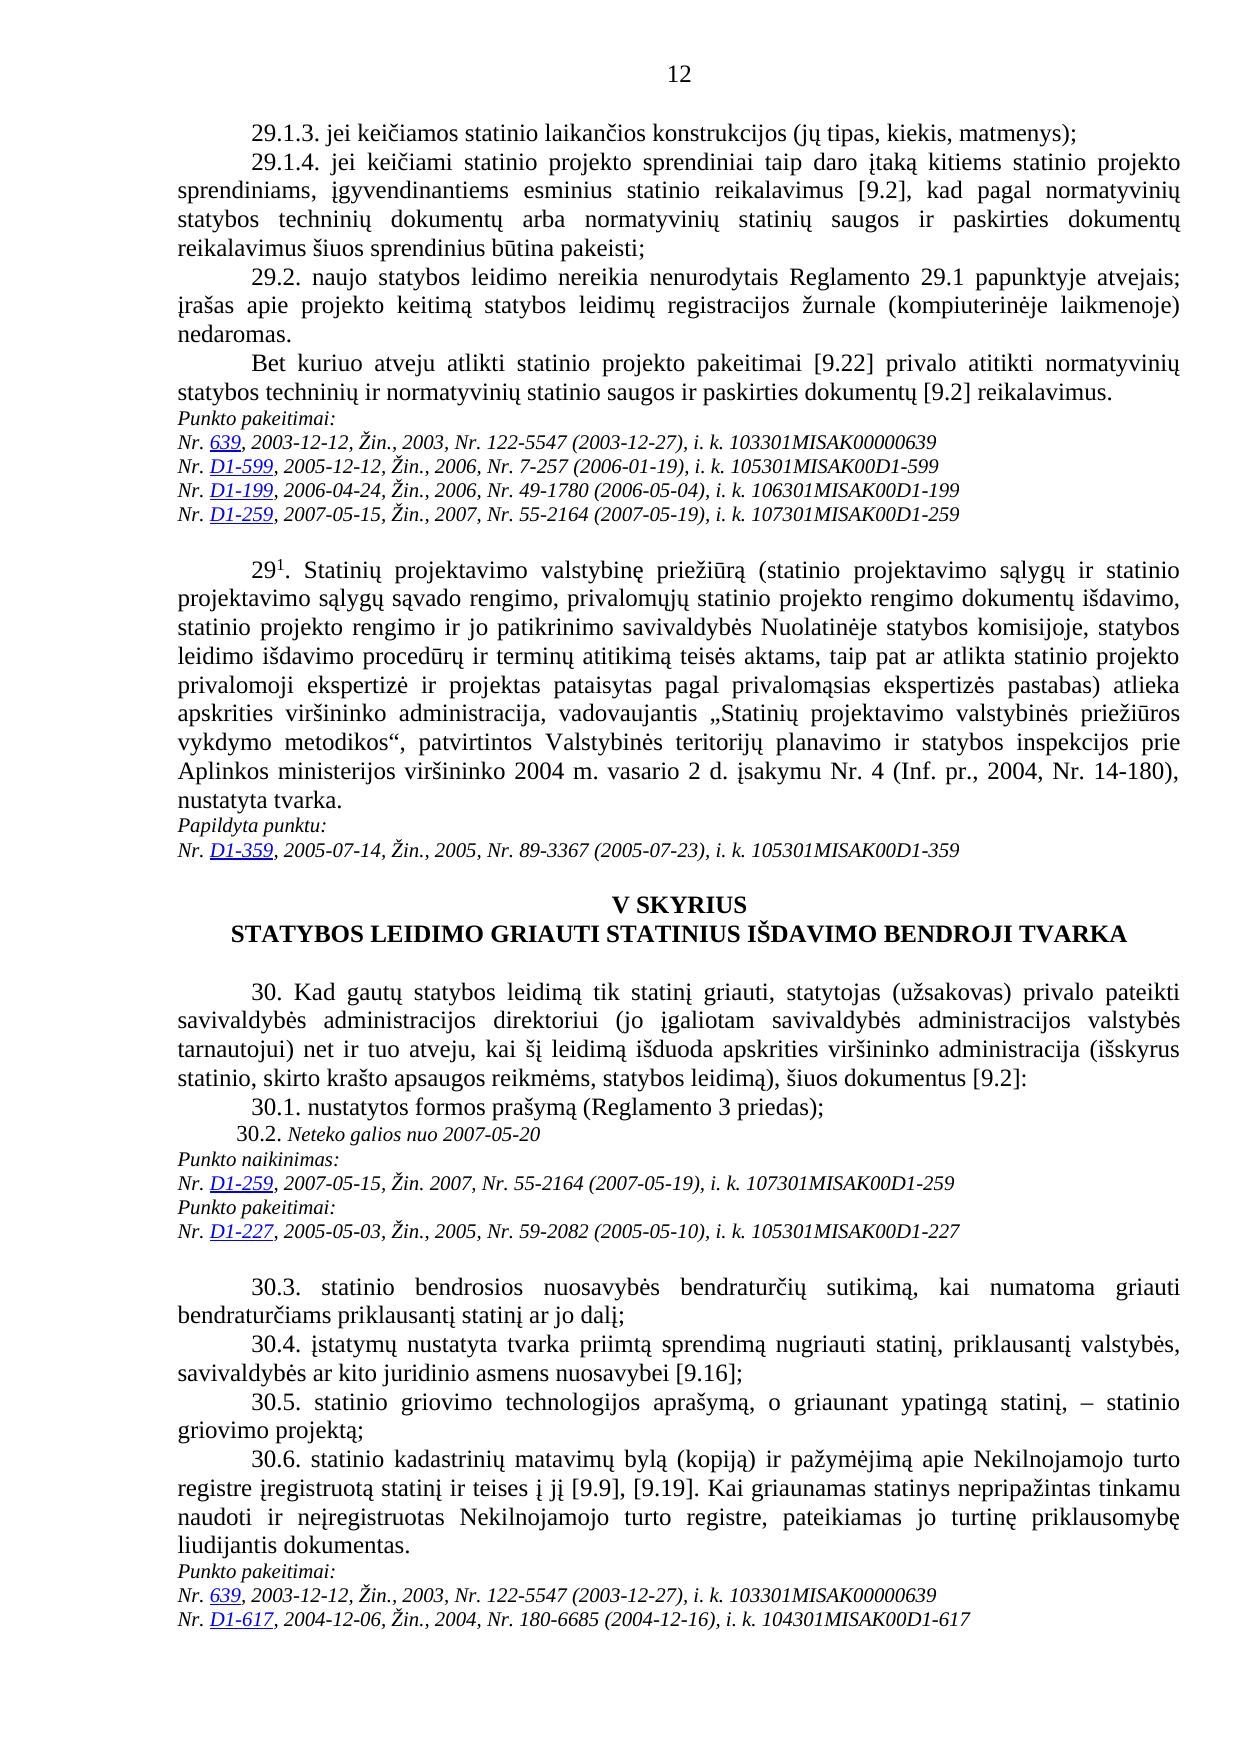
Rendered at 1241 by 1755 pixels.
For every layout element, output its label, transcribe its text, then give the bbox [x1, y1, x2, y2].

text 30.3. statinio bendrosios nuosavybės bendraturčių sutikimą, kai numatoma griauti bendraturčiams priklausantį statinį ar jo dalį; [177, 1272, 1181, 1329]
text Nr. D1-359, 2005-07-14, Žin., 2005, Nr. 89-3367 (2005-07-23), i. k. 105301MISAK00D1-359 [177, 837, 1181, 862]
text Punkto pakeitimai: [177, 1559, 1181, 1583]
text 30.2. Neteko galios nuo 2007-05-20 [177, 1120, 1181, 1147]
text 291. Statinių projektavimo valstybinę priežiūrą (statinio projektavimo sąlygų ir statinio projektavimo sąlygų sąvado rengimo, privalomųjų statinio projekto rengimo dokumentų išdavimo, statinio projekto rengimo ir jo patikrinimo savivaldybės Nuolatinėje statybos komisijoje, statybos leidimo išdavimo procedūrų ir terminų atitikimą teisės aktams, taip pat ar atlikta statinio projekto privalomoji ekspertizė ir projektas pataisytas pagal privalomąsias ekspertizės pastabas) atlieka apskrities viršininko administracija, vadovaujantis „Statinių projektavimo valstybinės priežiūros vykdymo metodikos“, patvirtintos Valstybinės teritorijų planavimo ir statybos inspekcijos prie Aplinkos ministerijos viršininko 2004 m. vasario 2 d. įsakymu Nr. 4 (Inf. pr., 2004, Nr. 14-180), nustatyta tvarka. [177, 555, 1181, 813]
text Nr. D1-227, 2005-05-03, Žin., 2005, Nr. 59-2082 (2005-05-10), i. k. 105301MISAK00D1-227 [177, 1219, 1181, 1243]
text V SKYRIUS [177, 890, 1181, 919]
text Nr. D1-599, 2005-12-12, Žin., 2006, Nr. 7-257 (2006-01-19), i. k. 105301MISAK00D1-599 [177, 454, 1181, 478]
text Nr. D1-199, 2006-04-24, Žin., 2006, Nr. 49-1780 (2006-05-04), i. k. 106301MISAK00D1-199 [177, 478, 1181, 502]
text 30.4. įstatymų nustatyta tvarka priimtą sprendimą nugriauti statinį, priklausantį valstybės, savivaldybės ar kito juridinio asmens nuosavybei [9.16]; [177, 1329, 1181, 1387]
text 30.5. statinio griovimo technologijos aprašymą, o griaunant ypatingą statinį, – statinio griovimo projektą; [177, 1387, 1181, 1444]
text 30.6. statinio kadastrinių matavimų bylą (kopiją) ir pažymėjimą apie Nekilnojamojo turto registre įregistruotą statinį ir teises į jį [9.9], [9.19]. Kai griaunamas statinys nepripažintas tinkamu naudoti ir neįregistruotas Nekilnojamojo turto registre, pateikiamas jo turtinę priklausomybę liudijantis dokumentas. [177, 1444, 1181, 1559]
text 30. Kad gautų statybos leidimą tik statinį griauti, statytojas (užsakovas) privalo pateikti savivaldybės administracijos direktoriui (jo įgaliotam savivaldybės administracijos valstybės tarnautojui) net ir tuo atveju, kai šį leidimą išduoda apskrities viršininko administracija (išskyrus statinio, skirto krašto apsaugos reikmėms, statybos leidimą), šiuos dokumentus [9.2]: [177, 977, 1181, 1092]
text STATYBOS LEIDIMO GRIAUTI STATINIUS IŠDAVIMO BENDROJI TVARKA [177, 919, 1181, 948]
text 30.1. nustatytos formos prašymą (Reglamento 3 priedas); [177, 1092, 1181, 1120]
text Nr. 639, 2003-12-12, Žin., 2003, Nr. 122-5547 (2003-12-27), i. k. 103301MISAK00000639 [177, 1583, 1181, 1607]
text Punkto pakeitimai: [177, 406, 1181, 430]
text Bet kuriuo atveju atlikti statinio projekto pakeitimai [9.22] privalo atitikti normatyvinių statybos techninių ir normatyvinių statinio saugos ir paskirties dokumentų [9.2] reikalavimus. [177, 348, 1181, 406]
text Punkto naikinimas: [177, 1147, 1181, 1171]
text 29.1.4. jei keičiami statinio projekto sprendiniai taip daro įtaką kitiems statinio projekto sprendiniams, įgyvendinantiems esminius statinio reikalavimus [9.2], kad pagal normatyvinių statybos techninių dokumentų arba normatyvinių statinių saugos ir paskirties dokumentų reikalavimus šiuos sprendinius būtina pakeisti; [177, 147, 1181, 262]
text 29.1.3. jei keičiamos statinio laikančios konstrukcijos (jų tipas, kiekis, matmenys); [177, 118, 1181, 147]
text Nr. D1-259, 2007-05-15, Žin. 2007, Nr. 55-2164 (2007-05-19), i. k. 107301MISAK00D1-259 [177, 1171, 1181, 1195]
text Nr. 639, 2003-12-12, Žin., 2003, Nr. 122-5547 (2003-12-27), i. k. 103301MISAK00000639 [177, 430, 1181, 454]
text Papildyta punktu: [177, 813, 1181, 837]
text Punkto pakeitimai: [177, 1195, 1181, 1219]
text Nr. D1-259, 2007-05-15, Žin., 2007, Nr. 55-2164 (2007-05-19), i. k. 107301MISAK00D1-259 [177, 502, 1181, 526]
text 29.2. naujo statybos leidimo nereikia nenurodytais Reglamento 29.1 papunktyje atvejais; įrašas apie projekto keitimą statybos leidimų registracijos žurnale (kompiuterinėje laikmenoje) nedaromas. [177, 262, 1181, 348]
text Nr. D1-617, 2004-12-06, Žin., 2004, Nr. 180-6685 (2004-12-16), i. k. 104301MISAK00D1-617 [177, 1607, 1181, 1631]
